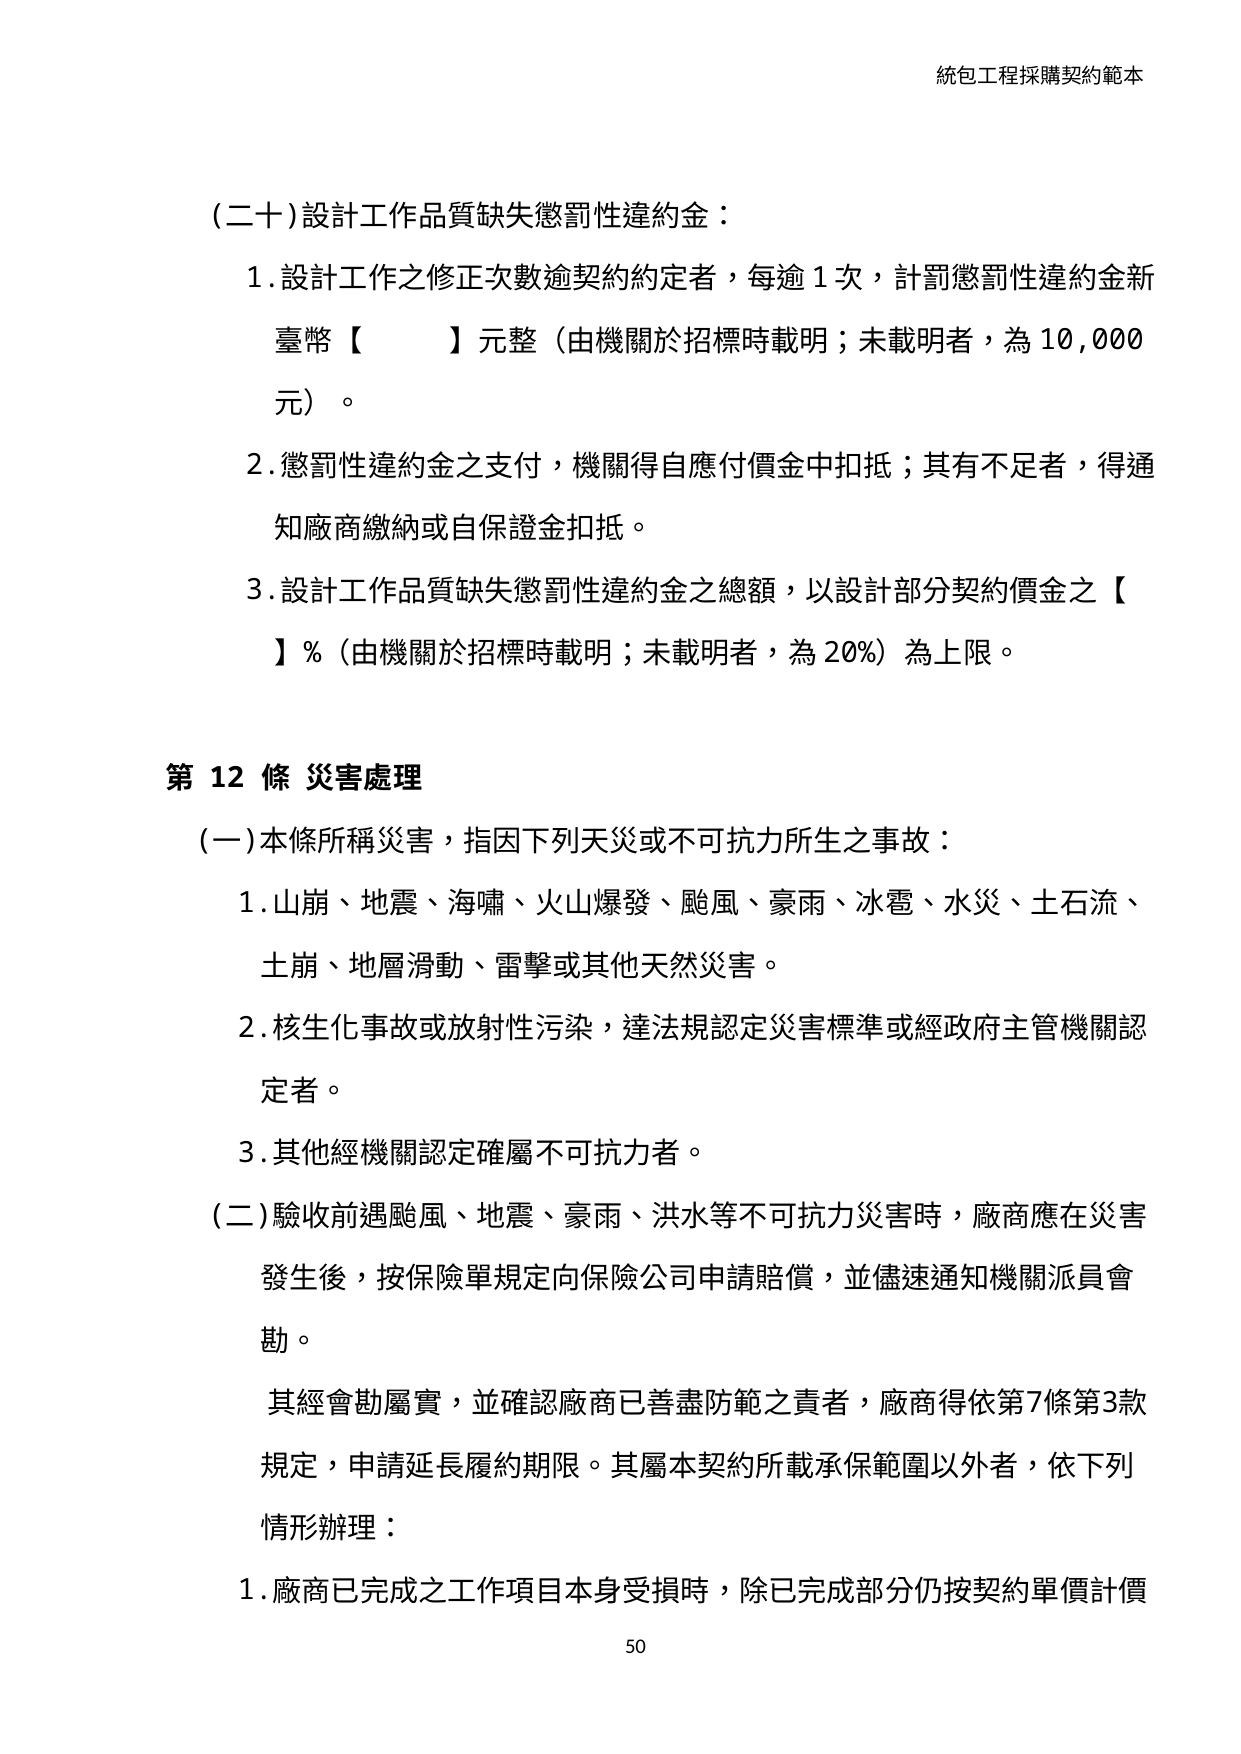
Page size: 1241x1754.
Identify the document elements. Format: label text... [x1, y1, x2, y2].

table_cell [154, 1172, 197, 1547]
table_cell [154, 234, 197, 672]
table_cell [154, 1547, 197, 1609]
table_cell [197, 1547, 239, 1609]
table_cell [197, 234, 239, 672]
table_cell 2.核生化事故或放射性污染，達法規認定災害標準或經政府主管機關認定者。 [239, 984, 1167, 1109]
table_cell (二十)設計工作品質缺失懲罰性違約金： [197, 172, 1167, 234]
table_cell (一)本條所稱災害，指因下列天災或不可抗力所生之事故： [197, 797, 1167, 859]
table_cell (二)驗收前遇颱風、地震、豪雨、洪水等不可抗力災害時，廠商應在災害發生後，按保險單規定向保險公司申請賠償，並儘速通知機關派員會勘。 其經會勘屬實，並確認廠商已善盡防範之責者，廠商得依第7條第3款規定，申請延長履約期限。其屬本契約所載承保範圍以外者，依下列情形辦理： [197, 1172, 1167, 1547]
table_cell [154, 797, 197, 859]
table_cell [154, 172, 197, 234]
table_cell [154, 859, 197, 984]
table_cell [154, 984, 197, 1109]
table_cell [197, 984, 239, 1109]
table_cell 1.設計工作之修正次數逾契約約定者，每逾1次，計罰懲罰性違約金新臺幣【 】元整（由機關於招標時載明；未載明者，為10,000元）。 2.懲罰性違約金之支付，機關得自應付價金中扣抵；其有不足者，得通知廠商繳納或自保證金扣抵。 3.設計工作品質缺失懲罰性違約金之總額，以設計部分契約價金之【 】%（由機關於招標時載明；未載明者，為20%）為上限。 [239, 234, 1167, 672]
table_cell [154, 1109, 197, 1172]
table_cell 1.廠商已完成之工作項目本身受損時，除已完成部分仍按契約單價計價 [239, 1547, 1167, 1609]
table_cell [197, 859, 239, 984]
table_cell 1.山崩、地震、海嘯、火山爆發、颱風、豪雨、冰雹、水災、土石流、土崩、地層滑動、雷擊或其他天然災害。 [239, 859, 1167, 984]
table_cell [197, 1109, 239, 1172]
table_header 第 12 條 災害處理 [154, 734, 1167, 797]
table_cell 3.其他經機關認定確屬不可抗力者。 [239, 1109, 1167, 1172]
